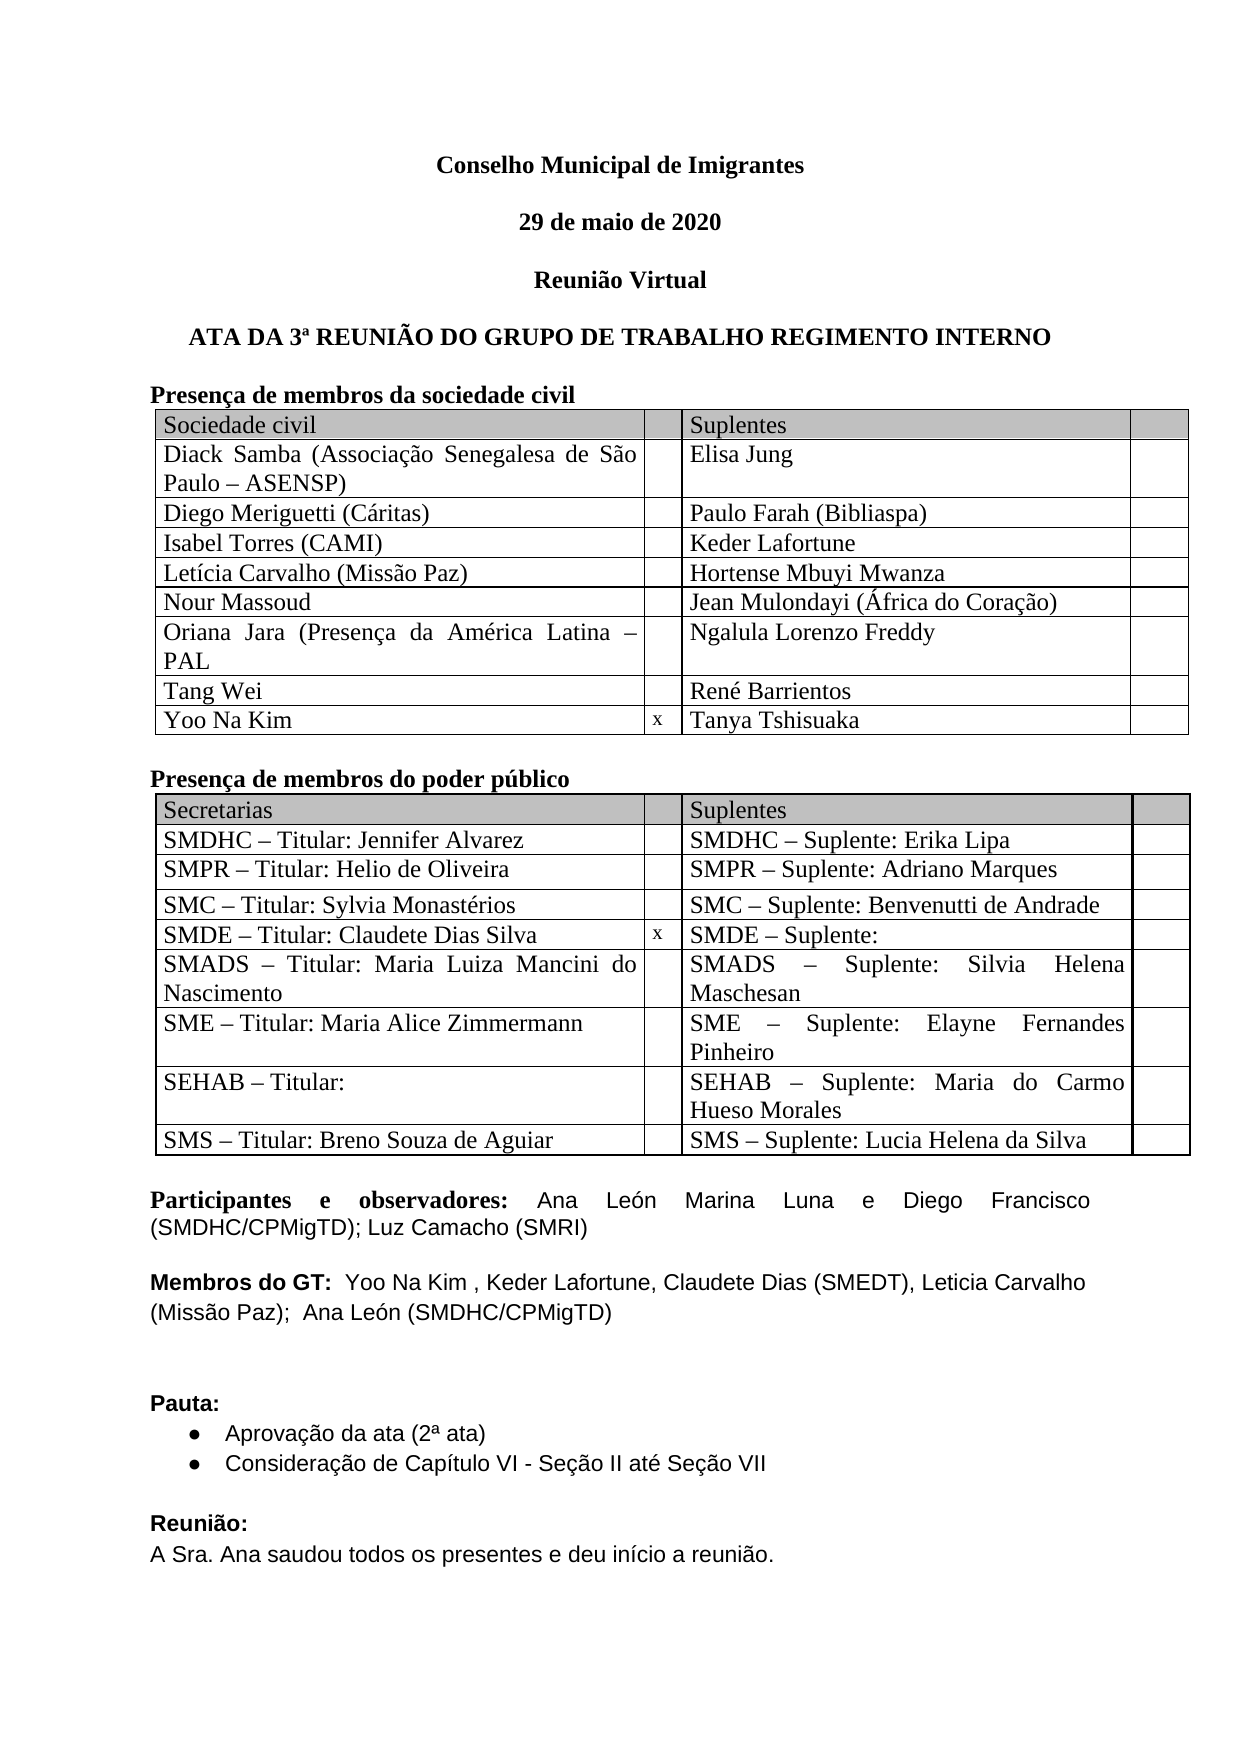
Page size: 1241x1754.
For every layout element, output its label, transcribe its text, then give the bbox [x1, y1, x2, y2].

text Membros do GT: Yoo Na Kim , Keder Lafortune, Claudete Dias (SMEDT), Leticia Carvalho (Missão Paz); Ana León (SMDHC/CPMigTD) [150, 1269, 1090, 1325]
table_cell x [645, 706, 681, 734]
table_cell [645, 825, 681, 853]
table_cell [645, 855, 681, 889]
text Presença de membros da sociedade civil [150, 380, 1090, 409]
table_cell Yoo Na Kim [156, 706, 644, 734]
table_cell Tang Wei [156, 676, 644, 704]
table_cell [645, 1008, 681, 1066]
table_cell SME – Titular: Maria Alice Zimmermann [157, 1008, 644, 1066]
list Aprovação da ata (2ª ata) [187, 1420, 1090, 1446]
text Pauta: [150, 1389, 1090, 1416]
table_cell Keder Lafortune [683, 528, 1130, 557]
table_header Suplentes [683, 795, 1131, 824]
table_cell Hortense Mbuyi Mwanza [683, 558, 1130, 586]
text ATA DA 3ª REUNIÃO DO GRUPO DE TRABALHO REGIMENTO INTERNO [150, 322, 1090, 351]
table_cell [1131, 498, 1188, 527]
text Reunião: [150, 1510, 1090, 1537]
table_cell [645, 588, 681, 616]
table_cell Tanya Tshisuaka [683, 706, 1130, 734]
table_cell [645, 617, 681, 675]
table_cell SMS – Titular: Breno Souza de Aguiar [157, 1125, 644, 1154]
table_cell Paulo Farah (Bibliaspa) [683, 498, 1130, 527]
table_cell [1131, 617, 1188, 675]
table_cell René Barrientos [683, 676, 1130, 704]
table_cell [1131, 588, 1188, 616]
table_cell Nour Massoud [156, 588, 644, 616]
table_cell [1134, 920, 1189, 948]
table_cell SMC – Titular: Sylvia Monastérios [157, 890, 644, 919]
table_cell [1134, 855, 1189, 889]
table_cell SME – Suplente: Elayne Fernandes Pinheiro [683, 1008, 1131, 1066]
table_cell SMPR – Titular: Helio de Oliveira [157, 855, 644, 889]
table_cell SMS – Suplente: Lucia Helena da Silva [683, 1125, 1131, 1154]
table_cell [1134, 1067, 1189, 1124]
table_cell SMDHC – Titular: Jennifer Alvarez [157, 825, 644, 853]
table_cell SMC – Suplente: Benvenutti de Andrade [683, 890, 1131, 919]
table_header Secretarias [157, 795, 644, 824]
table_cell [1131, 440, 1188, 497]
table_header [645, 410, 681, 438]
text Conselho Municipal de Imigrantes [150, 150, 1090, 179]
table_header Sociedade civil [156, 410, 644, 438]
text A Sra. Ana saudou todos os presentes e deu início a reunião. [150, 1541, 1090, 1567]
table_cell Letícia Carvalho (Missão Paz) [156, 558, 644, 586]
table_header [1131, 410, 1188, 438]
table_cell [1131, 706, 1188, 734]
table_cell [645, 1125, 681, 1154]
table_cell Elisa Jung [683, 440, 1130, 497]
table_cell [1134, 950, 1189, 1007]
table_cell SMADS – Titular: Maria Luiza Mancini do Nascimento [157, 950, 644, 1007]
text 29 de maio de 2020 [150, 207, 1090, 236]
list Consideração de Capítulo VI - Seção II até Seção VII [187, 1450, 1090, 1476]
table_header Suplentes [683, 410, 1130, 438]
table_cell SMDE – Suplente: [683, 920, 1131, 948]
table_cell [1131, 528, 1188, 557]
table_cell [645, 558, 681, 586]
table_cell [645, 498, 681, 527]
text Reunião Virtual [150, 265, 1090, 294]
text Presença de membros do poder público [150, 764, 1090, 793]
table_cell SMADS – Suplente: Silvia Helena Maschesan [683, 950, 1131, 1007]
table_cell Oriana Jara (Presença da América Latina – PAL [156, 617, 644, 675]
table_cell SMDE – Titular: Claudete Dias Silva [157, 920, 644, 948]
table_cell Jean Mulondayi (África do Coração) [683, 588, 1130, 616]
table_cell Diego Meriguetti (Cáritas) [156, 498, 644, 527]
table_cell [1134, 1008, 1189, 1066]
table_cell SMDHC – Suplente: Erika Lipa [683, 825, 1131, 853]
table_cell [645, 950, 681, 1007]
table_header [1134, 795, 1189, 824]
table_cell [645, 1067, 681, 1124]
table_cell [1134, 890, 1189, 919]
table_cell x [645, 920, 681, 948]
table_cell [1131, 676, 1188, 704]
table_cell SEHAB – Titular: [157, 1067, 644, 1124]
table_cell SMPR – Suplente: Adriano Marques [683, 855, 1131, 889]
table_cell Isabel Torres (CAMI) [156, 528, 644, 557]
table_cell Ngalula Lorenzo Freddy [683, 617, 1130, 675]
table_cell [1134, 825, 1189, 853]
table_cell [645, 440, 681, 497]
table_cell SEHAB – Suplente: Maria do Carmo Hueso Morales [683, 1067, 1131, 1124]
table_header [645, 795, 681, 824]
table_cell [1134, 1125, 1189, 1154]
table_cell [645, 890, 681, 919]
table_cell [1131, 558, 1188, 586]
table_cell [645, 528, 681, 557]
text Participantes e observadores: Ana León Marina Luna e Diego Francisco (SMDHC/CPMigTD); Luz Camacho (SMRI) [150, 1185, 1090, 1240]
table_cell Diack Samba (Associação Senegalesa de São Paulo – ASENSP) [156, 440, 644, 497]
table_cell [645, 676, 681, 704]
